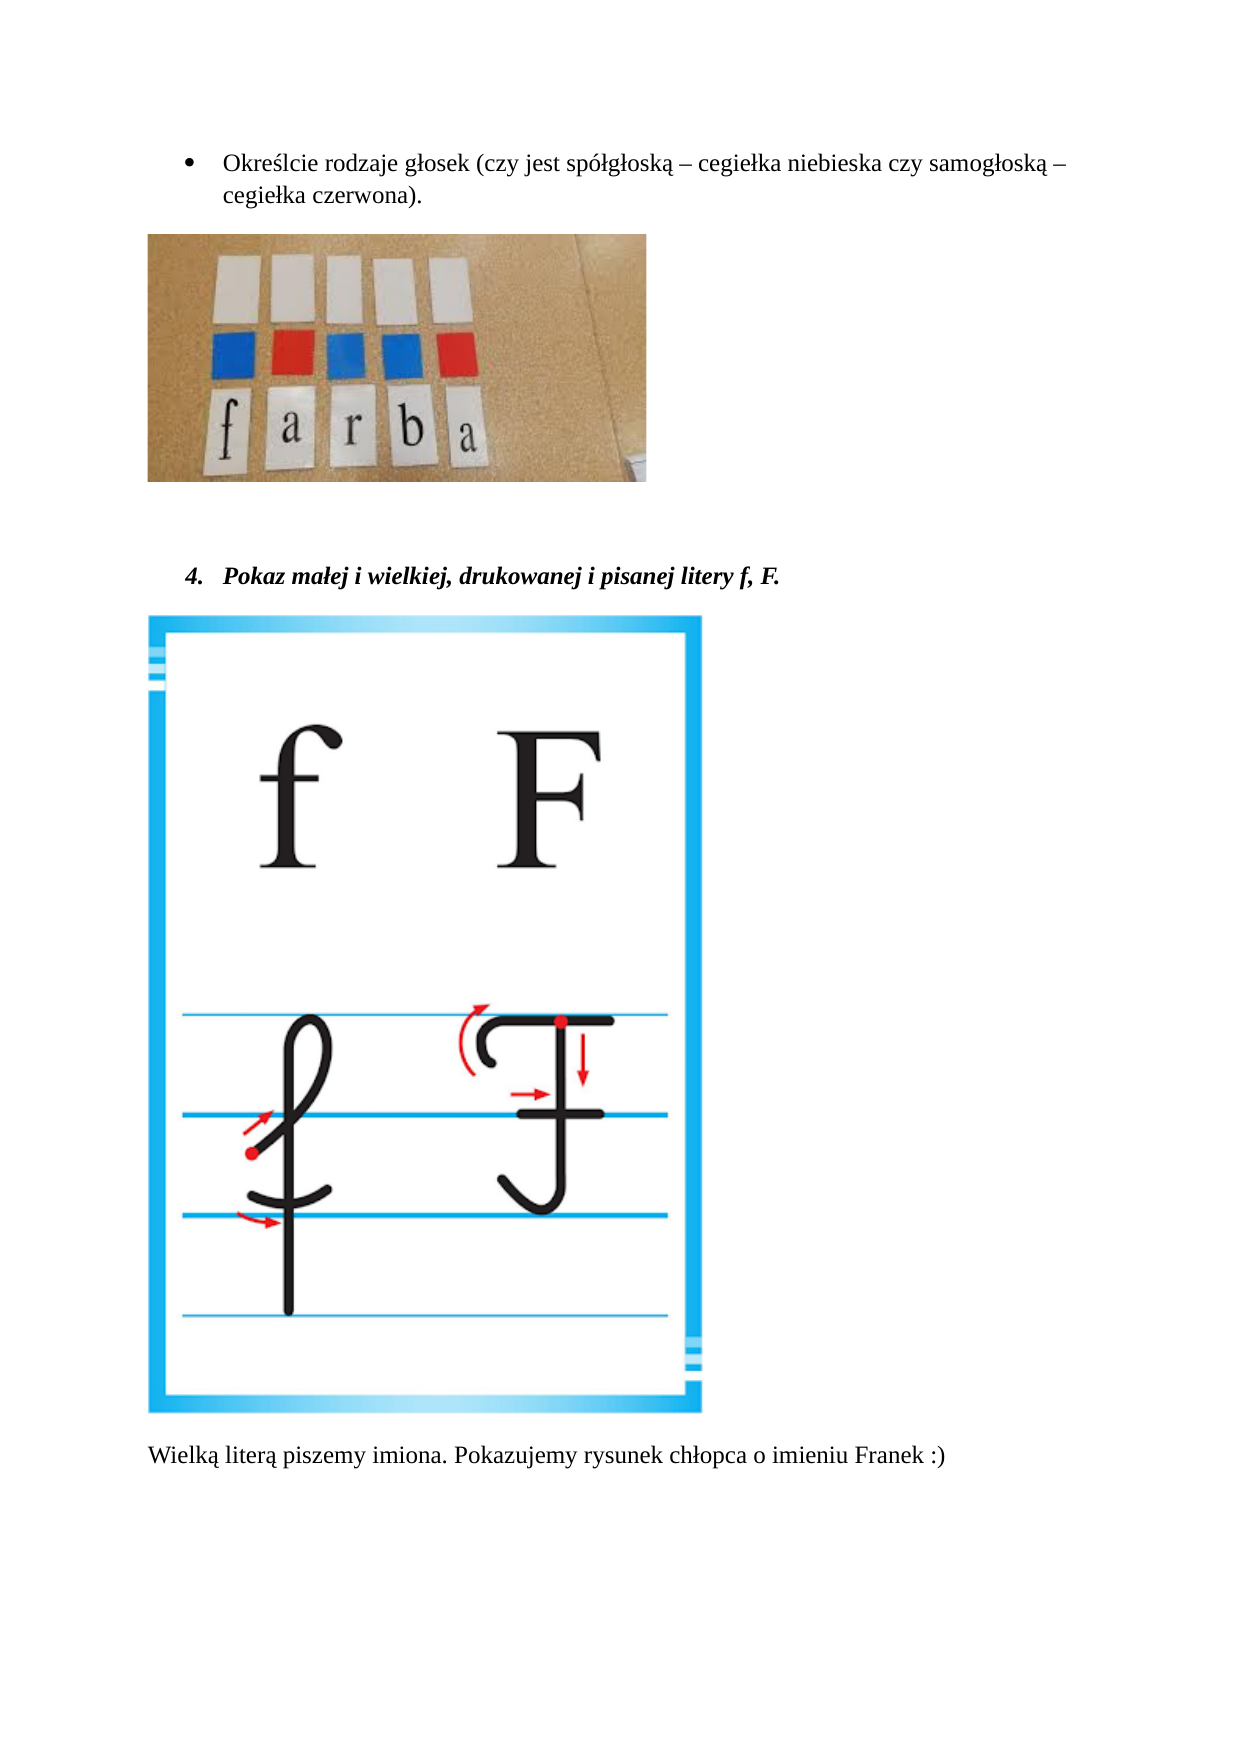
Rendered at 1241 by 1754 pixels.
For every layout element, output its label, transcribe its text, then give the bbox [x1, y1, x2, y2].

text Wielką literą piszemy imiona. Pokazujemy rysunek chłopca o imieniu Franek :) [148, 1440, 1093, 1468]
list Pokaz małej i wielkiej, drukowanej i pisanej litery f, F. [185, 561, 1093, 589]
picture [147, 234, 647, 482]
picture [147, 614, 704, 1415]
list Określcie rodzaje głosek (czy jest spółgłoską – cegiełka niebieska czy samogłoską – cegiełka czerwona). [185, 148, 1093, 209]
